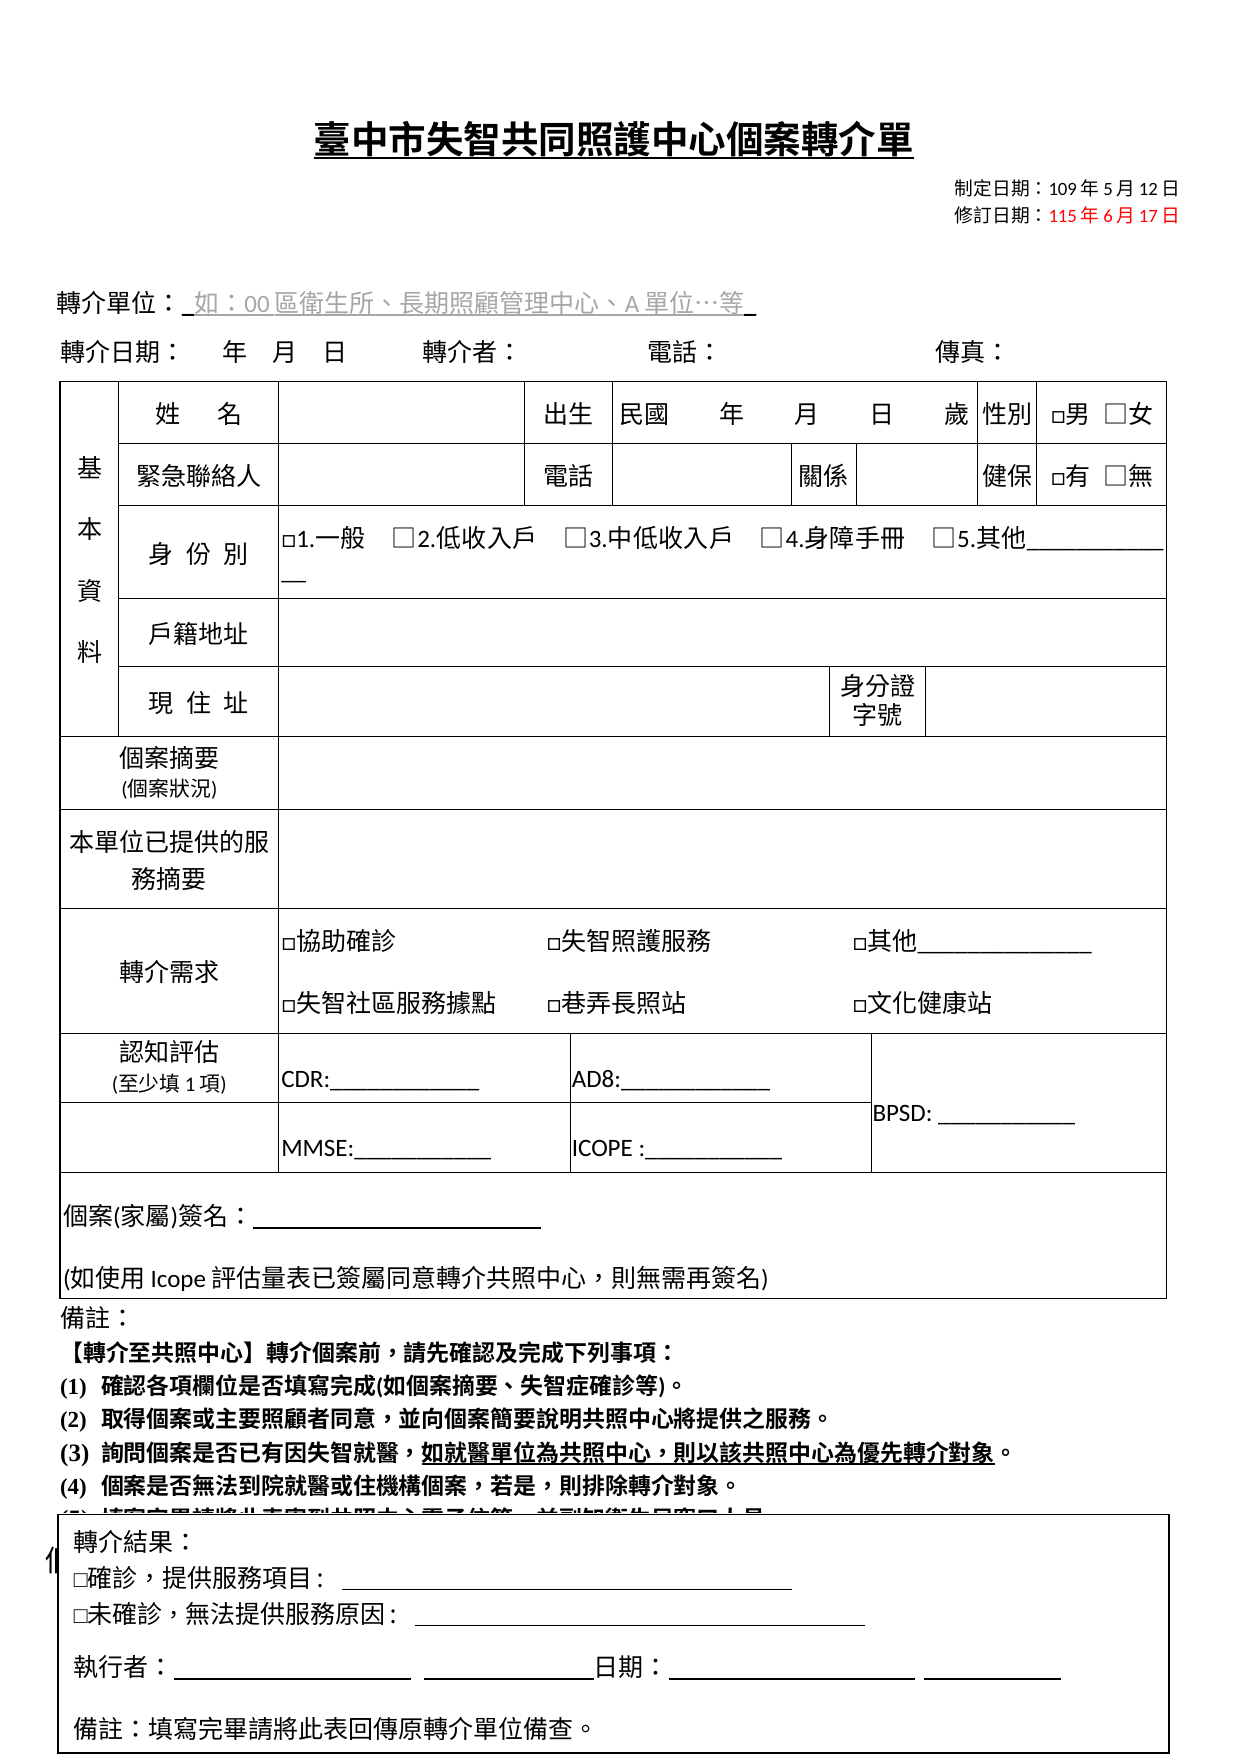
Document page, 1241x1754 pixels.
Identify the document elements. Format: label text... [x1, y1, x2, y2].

table_cell □1.一般 □2.低收入戶 □3.中低收入戶 □4.身障手冊 □5.其他_____________ [279, 506, 1166, 598]
table_cell [279, 599, 1166, 666]
text 修訂日期：115年6月17日 [954, 201, 1203, 228]
table_cell 現 住 址 [119, 667, 278, 736]
text 個案處理回覆： [45, 1538, 57, 1580]
text □未確診，無法提供服務原因: ＿＿＿＿＿＿＿＿＿＿＿＿＿＿＿＿＿＿ [74, 1595, 1153, 1631]
table_cell 轉介需求 [61, 909, 278, 1032]
table_cell [926, 667, 1166, 736]
table_header □男 □女 [1037, 382, 1166, 443]
list 填寫完畢請將此表寄到共照中心電子信箱，並副知衛生局窗口人員。 [60, 1501, 1152, 1513]
table_cell 個案摘要 (個案狀況) [61, 737, 278, 809]
text 備註： [60, 1299, 1152, 1335]
table_cell [857, 444, 977, 505]
table_cell 身 份 別 [119, 506, 278, 598]
table_cell 身分證字號 [830, 667, 925, 736]
table_cell BPSD: ___________ [872, 1034, 1166, 1172]
table_cell MMSE:___________ [279, 1103, 570, 1172]
list 取得個案或主要照顧者同意，並向個案簡要說明共照中心將提供之服務。 [60, 1401, 1152, 1434]
text 制定日期：109年5月12日 [954, 174, 1203, 201]
text 個案處理回覆： [59, 1515, 1168, 1752]
text □確診，提供服務項目: ＿＿＿＿＿＿＿＿＿＿＿＿＿＿＿＿＿＿ [74, 1559, 1153, 1595]
table_cell □文化健康站 [851, 970, 1166, 1032]
table_header 轉介單位：_如：00區衛生所、長期照顧管理中心、A單位…等_ [45, 283, 1167, 319]
table_cell AD8:____________ [571, 1034, 871, 1102]
text 轉介結果： [74, 1522, 1153, 1559]
table_cell □其他______________ [851, 909, 1166, 970]
table_header 出生 [525, 382, 612, 443]
table_cell 關係 [792, 444, 856, 505]
table_cell [279, 737, 1166, 809]
table_header 性別 [978, 382, 1036, 443]
table_header 姓 名 [119, 382, 278, 443]
table_cell □失智照護服務 [540, 909, 851, 970]
text 【轉介至共照中心】轉介個案前，請先確認及完成下列事項： [60, 1335, 1152, 1368]
table_cell □有 □無 [1037, 444, 1166, 505]
table_header [279, 382, 524, 443]
table_cell 健保 [978, 444, 1036, 505]
table_cell [613, 444, 791, 505]
text 備註：填寫完畢請將此表回傳原轉介單位備查。 [73, 1710, 1153, 1745]
table_cell CDR:____________ [279, 1034, 570, 1102]
table_cell 個案(家屬)簽名： (如使用Icope評估量表已簽屬同意轉介共照中心，則無需再簽名) [61, 1173, 1166, 1298]
text 臺中市失智共同照護中心個案轉介單 [75, 96, 1152, 158]
table_cell 本單位已提供的服務摘要 [61, 810, 278, 908]
table_cell [279, 667, 829, 736]
table_cell □失智社區服務據點 [279, 970, 540, 1032]
table_header 民國 年 月 日 歲 [613, 382, 977, 443]
table_cell □巷弄長照站 [540, 970, 851, 1032]
list 確認各項欄位是否填寫完成(如個案摘要、失智症確診等)。 [60, 1368, 1152, 1401]
table_cell [61, 1103, 278, 1172]
text 轉介日期： 年 月 日 轉介者： 電話： 傳真： [60, 332, 1152, 368]
list 詢問個案是否已有因失智就醫，如就醫單位為共照中心，則以該共照中心為優先轉介對象。 [60, 1434, 1152, 1468]
table_header 基 本 資 料 [61, 382, 118, 736]
table_cell [279, 444, 524, 505]
table_cell [279, 810, 1166, 908]
list 個案是否無法到院就醫或住機構個案，若是，則排除轉介對象。 [60, 1468, 1152, 1501]
table_cell ICOPE :___________ [571, 1103, 871, 1172]
table_cell 電話 [525, 444, 612, 505]
text 執行者： 日期： [74, 1643, 1153, 1685]
table_cell □協助確診 [279, 909, 540, 970]
table_cell 戶籍地址 [119, 599, 278, 666]
table_cell 緊急聯絡人 [119, 444, 278, 505]
table_cell 認知評估 (至少填1項) [61, 1034, 278, 1102]
